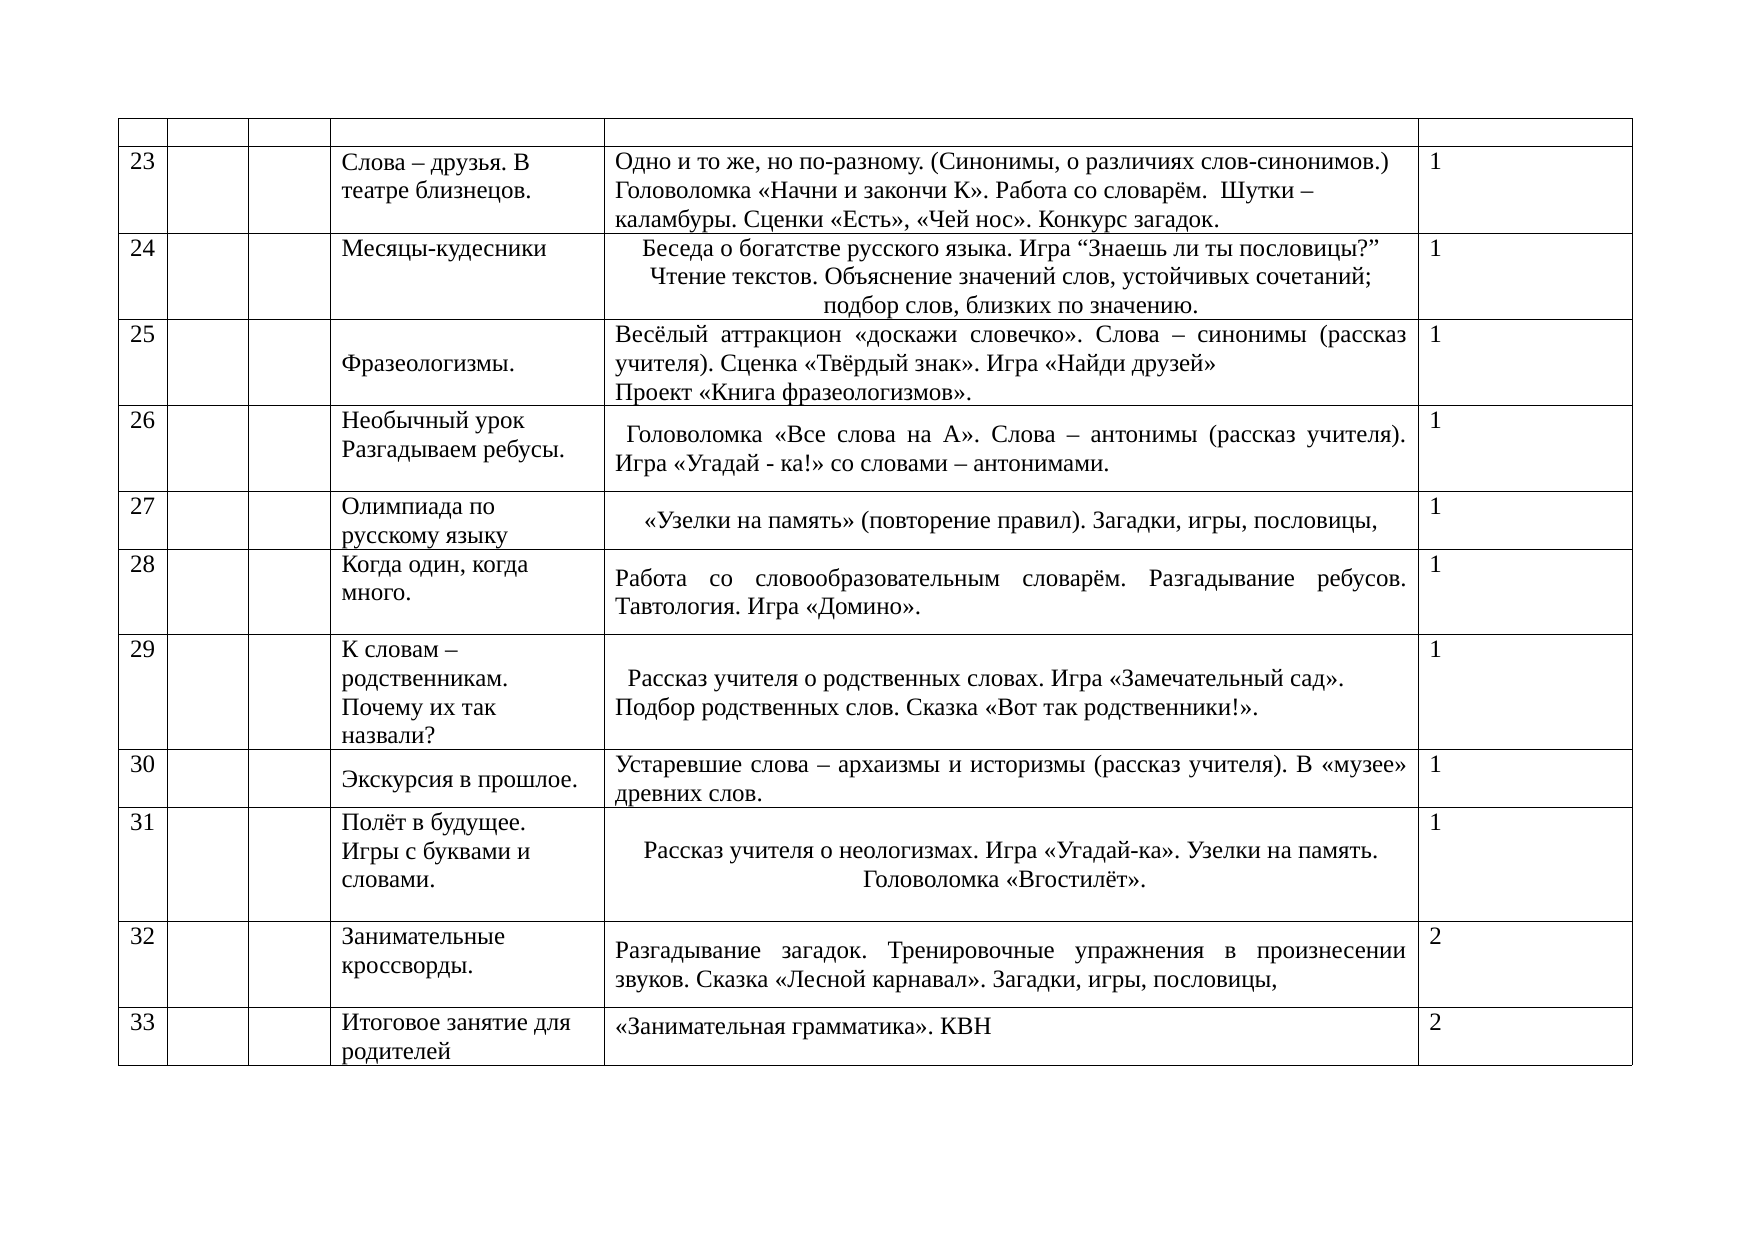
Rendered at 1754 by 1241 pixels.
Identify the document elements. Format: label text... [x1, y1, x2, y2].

table_cell 25 [119, 320, 167, 405]
table_cell Устаревшие слова – архаизмы и историзмы (рассказ учителя). В «музее» древних слов. [605, 750, 1418, 807]
table_cell Весёлый аттракцион «доскажи словечко». Слова – синонимы (рассказ учителя). Сценка «Твёрдый знак». Игра «Найди друзей» Проект «Книга фразеологизмов». [605, 320, 1418, 405]
table_cell Необычный урок Разгадываем ребусы. [331, 406, 604, 491]
table_cell [1419, 119, 1632, 146]
table_cell Месяцы-кудесники [331, 234, 604, 319]
table_cell [249, 808, 330, 921]
table_cell 1 [1419, 147, 1632, 233]
table_cell 1 [1419, 406, 1632, 491]
table_cell Головоломка «Все слова на А». Слова – антонимы (рассказ учителя). Игра «Угадай - ка!» со словами – антонимами. [605, 406, 1418, 491]
table_cell Итоговое занятие для родителей [331, 1008, 604, 1064]
table_cell 24 [119, 234, 167, 319]
table_cell Рассказ учителя о родственных словах. Игра «Замечательный сад». Подбор родственных слов. Сказка «Вот так родственники!». [605, 635, 1418, 749]
table_cell [249, 147, 330, 233]
table_cell 1 [1419, 234, 1632, 319]
table_cell [168, 808, 248, 921]
table_cell Разгадывание загадок. Тренировочные упражнения в произнесении звуков. Сказка «Лесной карнавал». Загадки, игры, пословицы, [605, 922, 1418, 1007]
table_cell «Занимательная грамматика». КВН [605, 1008, 1418, 1064]
table_cell 31 [119, 808, 167, 921]
table_cell Полёт в будущее. Игры с буквами и словами. [331, 808, 604, 921]
table_cell [249, 750, 330, 807]
table_cell [249, 492, 330, 548]
table_cell [168, 550, 248, 634]
table_cell [605, 119, 1418, 146]
table_cell [331, 119, 604, 146]
table_cell 32 [119, 922, 167, 1007]
table_cell 23 [119, 147, 167, 233]
table_cell 1 [1419, 808, 1632, 921]
table_cell Занимательные кроссворды. [331, 922, 604, 1007]
table_cell [249, 119, 330, 146]
table_cell [168, 406, 248, 491]
table_cell Фразеологизмы. [331, 320, 604, 405]
table_cell [168, 147, 248, 233]
table_cell 1 [1419, 550, 1632, 634]
table_cell [249, 550, 330, 634]
table_cell «Узелки на память» (повторение правил). Загадки, игры, пословицы, [605, 492, 1418, 548]
table_cell [249, 320, 330, 405]
table_cell 33 [119, 1008, 167, 1064]
table_cell [249, 1008, 330, 1064]
table_cell Когда один, когда много. [331, 550, 604, 634]
table_cell [119, 119, 167, 146]
table_cell [168, 635, 248, 749]
table_cell 1 [1419, 750, 1632, 807]
table_cell Слова – друзья. В театре близнецов. [331, 147, 604, 233]
table_cell 30 [119, 750, 167, 807]
table_cell Рассказ учителя о неологизмах. Игра «Угадай-ка». Узелки на память. Головоломка «Вгостилёт». [605, 808, 1418, 921]
table_cell Работа со словообразовательным словарём. Разгадывание ребусов. Тавтология. Игра «Домино». [605, 550, 1418, 634]
table_cell Беседа о богатстве русского языка. Игра “Знаешь ли ты пословицы?” Чтение текстов. Объяснение значений слов, устойчивых сочетаний; подбор слов, близких по значению. [605, 234, 1418, 319]
table_cell [249, 406, 330, 491]
table_cell 2 [1419, 922, 1632, 1007]
table_cell [168, 119, 248, 146]
table_cell [168, 750, 248, 807]
table_cell Одно и то же, но по-разному. (Синонимы, о различиях слов-синонимов.) Головоломка «Начни и закончи К». Работа со словарём. Шутки – каламбуры. Сценки «Есть», «Чей нос». Конкурс загадок. [605, 147, 1418, 233]
table_cell [168, 922, 248, 1007]
table_cell [168, 234, 248, 319]
table_cell 27 [119, 492, 167, 548]
table_cell 2 [1419, 1008, 1632, 1064]
table_cell 26 [119, 406, 167, 491]
table_cell 1 [1419, 320, 1632, 405]
table_cell [168, 320, 248, 405]
table_cell Олимпиада по русскому языку [331, 492, 604, 548]
table_cell К словам – родственникам. Почему их так назвали? [331, 635, 604, 749]
table_cell 29 [119, 635, 167, 749]
table_cell [249, 635, 330, 749]
table_cell 1 [1419, 492, 1632, 548]
table_cell [249, 922, 330, 1007]
table_cell 28 [119, 550, 167, 634]
table_cell [249, 234, 330, 319]
table_cell [168, 1008, 248, 1064]
table_cell 1 [1419, 635, 1632, 749]
table_cell [168, 492, 248, 548]
table_cell Экскурсия в прошлое. [331, 750, 604, 807]
